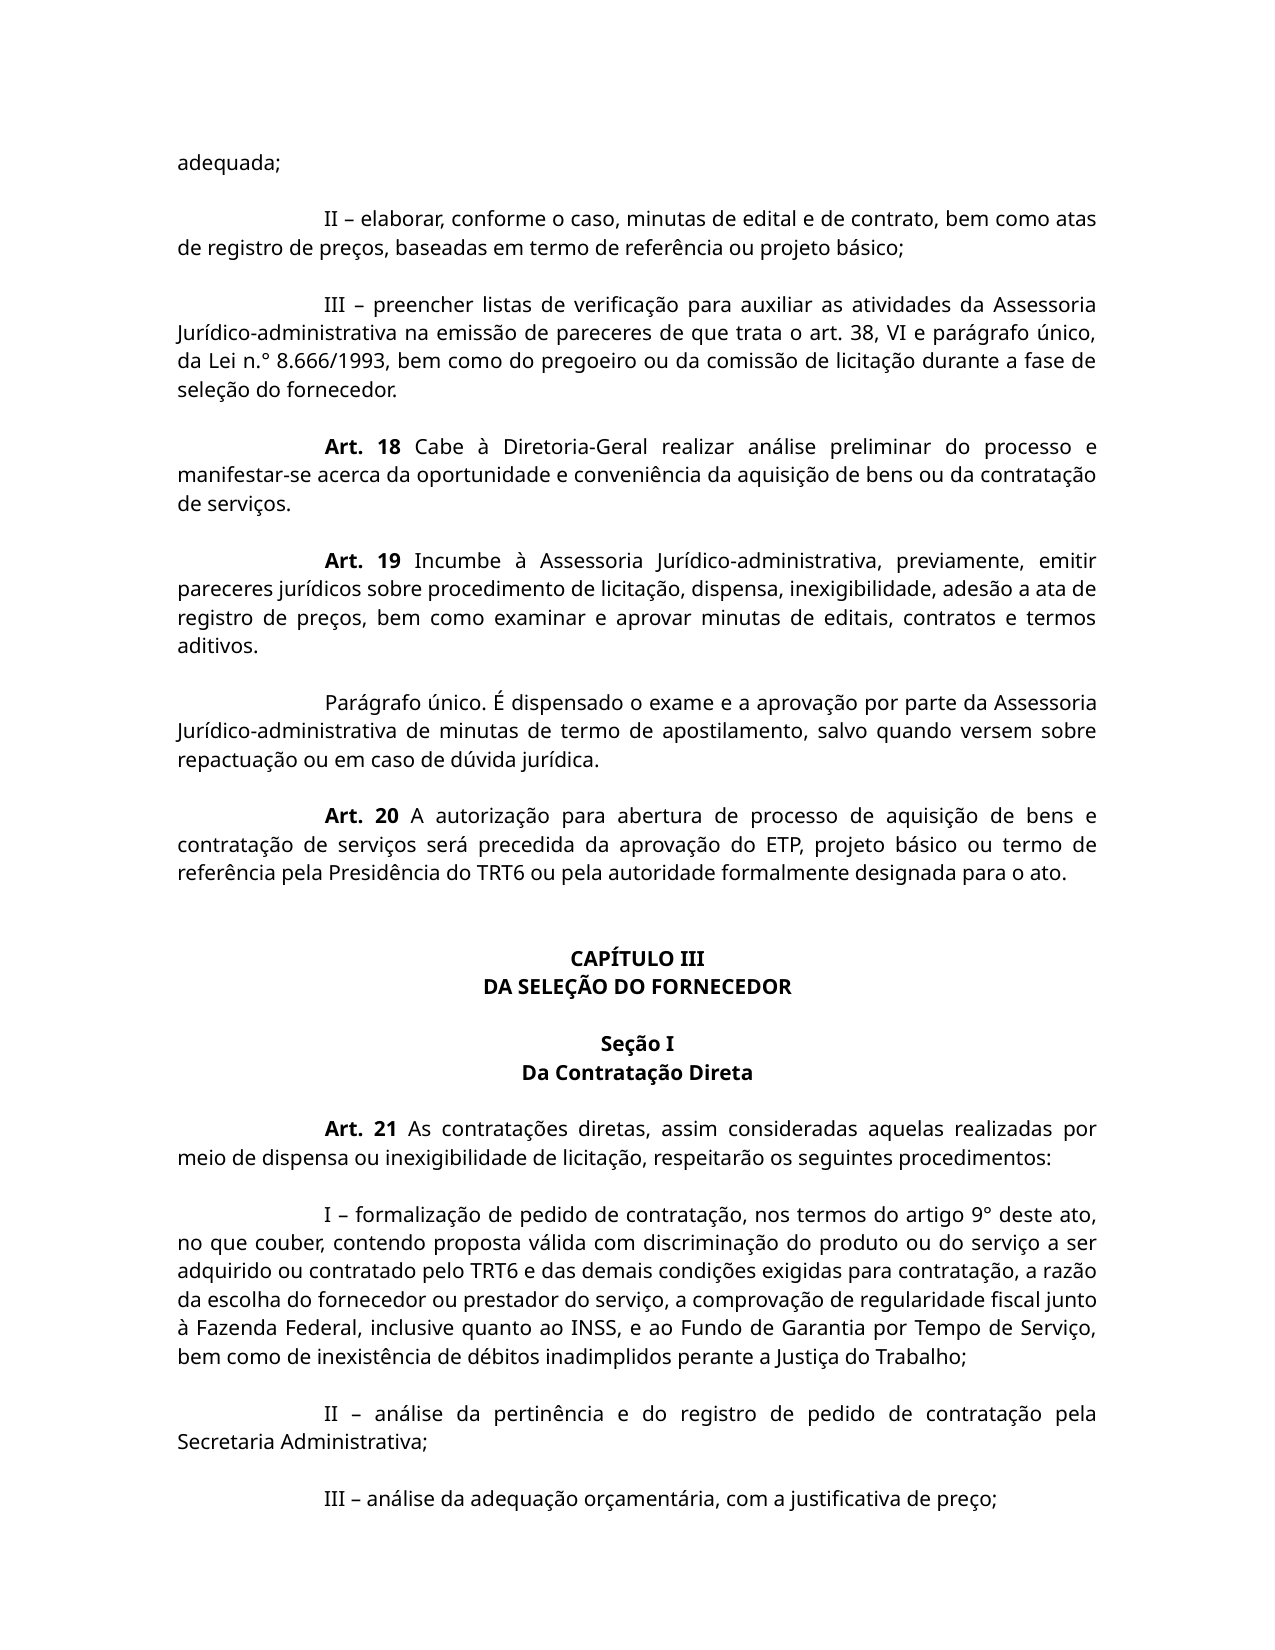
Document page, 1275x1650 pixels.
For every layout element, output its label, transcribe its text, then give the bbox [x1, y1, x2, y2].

text Parágrafo único. É dispensado o exame e a aprovação por parte da Assessoria Jurídico-administrativa de minutas de termo de apostilamento, salvo quando versem sobre repactuação ou em caso de dúvida jurídica. [177, 688, 1098, 773]
text II – análise da pertinência e do registro de pedido de contratação pela Secretaria Administrativa; [177, 1399, 1098, 1456]
text Art. 20 A autorização para abertura de processo de aquisição de bens e contratação de serviços será precedida da aprovação do ETP, projeto básico ou termo de referência pela Presidência do TRT6 ou pela autoridade formalmente designada para o ato. [177, 802, 1098, 887]
text CAPÍTULO III [177, 944, 1098, 972]
text adequada; [177, 148, 1098, 176]
text II – elaborar, conforme o caso, minutas de edital e de contrato, bem como atas de registro de preços, baseadas em termo de referência ou projeto básico; [177, 204, 1098, 261]
text I – formalização de pedido de contratação, nos termos do artigo 9° deste ato, no que couber, contendo proposta válida com discriminação do produto ou do serviço a ser adquirido ou contratado pelo TRT6 e das demais condições exigidas para contratação, a razão da escolha do fornecedor ou prestador do serviço, a comprovação de regularidade fiscal junto à Fazenda Federal, inclusive quanto ao INSS, e ao Fundo de Garantia por Tempo de Serviço, bem como de inexistência de débitos inadimplidos perante a Justiça do Trabalho; [177, 1200, 1098, 1370]
text III – análise da adequação orçamentária, com a justificativa de preço; [177, 1484, 1098, 1513]
text Art. 21 As contratações diretas, assim consideradas aquelas realizadas por meio de dispensa ou inexigibilidade de licitação, respeitarão os seguintes procedimentos: [177, 1114, 1098, 1171]
text III – preencher listas de verificação para auxiliar as atividades da Assessoria Jurídico-administrativa na emissão de pareceres de que trata o art. 38, VI e parágrafo único, da Lei n.° 8.666/1993, bem como do pregoeiro ou da comissão de licitação durante a fase de seleção do fornecedor. [177, 290, 1098, 403]
text DA SELEÇÃO DO FORNECEDOR [177, 972, 1098, 1001]
text Seção I [177, 1029, 1098, 1058]
text Art. 19 Incumbe à Assessoria Jurídico-administrativa, previamente, emitir pareceres jurídicos sobre procedimento de licitação, dispensa, inexigibilidade, adesão a ata de registro de preços, bem como examinar e aprovar minutas de editais, contratos e termos aditivos. [177, 546, 1098, 659]
text Art. 18 Cabe à Diretoria-Geral realizar análise preliminar do processo e manifestar-se acerca da oportunidade e conveniência da aquisição de bens ou da contratação de serviços. [177, 432, 1098, 517]
text Da Contratação Direta [177, 1058, 1098, 1086]
